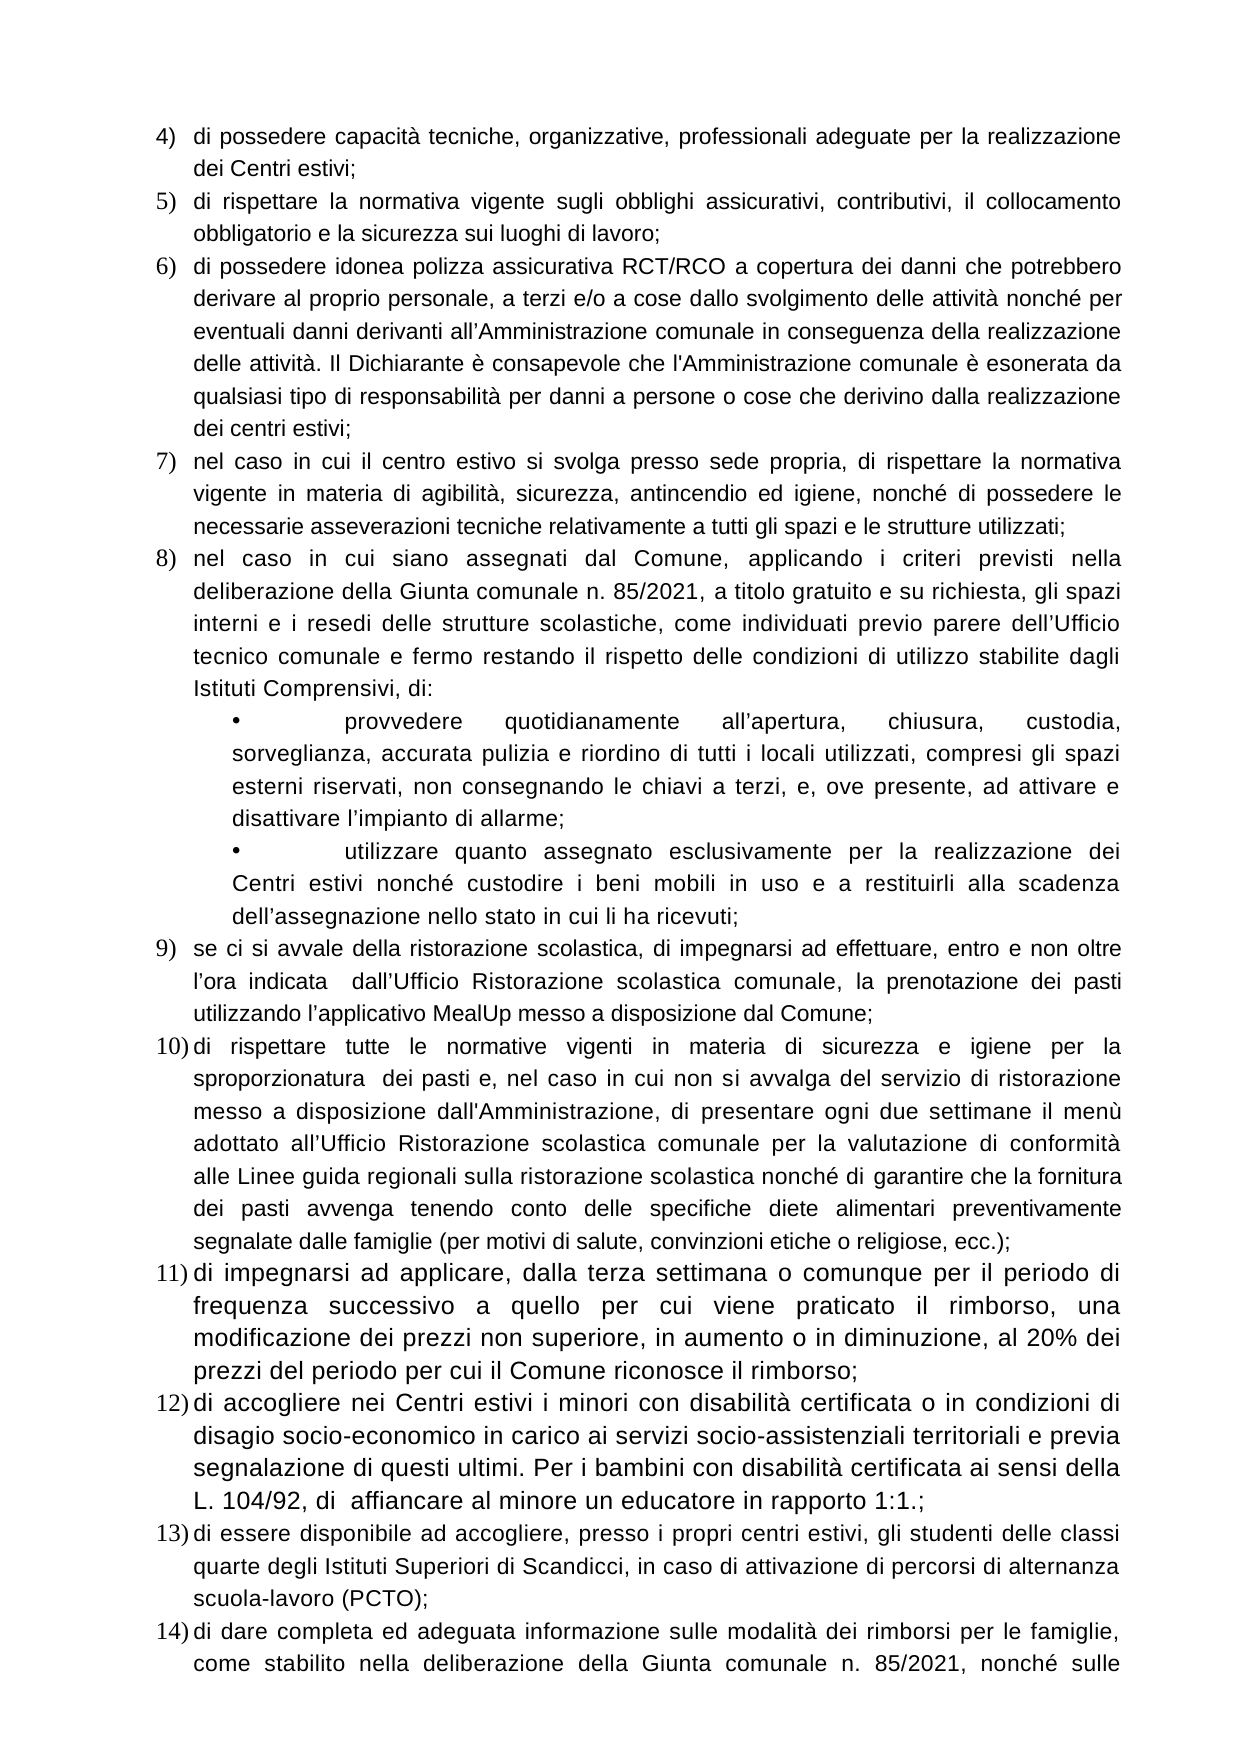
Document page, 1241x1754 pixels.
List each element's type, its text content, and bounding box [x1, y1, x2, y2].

list utilizzare quanto assegnato esclusivamente per la realizzazione dei Centri estivi nonché custodire i beni mobili in uso e a restituirli alla scadenza dell’assegnazione nello stato in cui li ha ricevuti; [232, 833, 1122, 931]
list di accogliere nei Centri estivi i minori con disabilità certificata o in condizioni di disagio socio-economico in carico ai servizi socio-assistenziali territoriali e previa segnalazione di questi ultimi. Per i bambini con disabilità certificata ai sensi della L. 104/92, di affiancare al minore un educatore in rapporto 1:1.; [156, 1386, 1122, 1516]
list di rispettare la normativa vigente sugli obblighi assicurativi, contributivi, il collocamento obbligatorio e la sicurezza sui luoghi di lavoro; [156, 183, 1122, 248]
list nel caso in cui il centro estivo si svolga presso sede propria, di rispettare la normativa vigente in materia di agibilità, sicurezza, antincendio ed igiene, nonché di possedere le necessarie asseverazioni tecniche relativamente a tutti gli spazi e le strutture utilizzati; [156, 443, 1122, 541]
list di rispettare tutte le normative vigenti in materia di sicurezza e igiene per la sproporzionatura dei pasti e, nel caso in cui non si avvalga del servizio di ristorazione messo a disposizione dall'Amministrazione, di presentare ogni due settimane il menù adottato all’Ufficio Ristorazione scolastica comunale per la valutazione di conformità alle Linee guida regionali sulla ristorazione scolastica nonché di garantire che la fornitura dei pasti avvenga tenendo conto delle specifiche diete alimentari preventivamente segnalate dalle famiglie (per motivi di salute, convinzioni etiche o religiose, ecc.); [156, 1028, 1122, 1256]
list di essere disponibile ad accogliere, presso i propri centri estivi, gli studenti delle classi quarte degli Istituti Superiori di Scandicci, in caso di attivazione di percorsi di alternanza scuola-lavoro (PCTO); [156, 1516, 1122, 1613]
list di possedere capacità tecniche, organizzative, professionali adeguate per la realizzazione dei Centri estivi; [156, 118, 1122, 183]
list se ci si avvale della ristorazione scolastica, di impegnarsi ad effettuare, entro e non oltre l’ora indicata dall’Ufficio Ristorazione scolastica comunale, la prenotazione dei pasti utilizzando l’applicativo MealUp messo a disposizione dal Comune; [156, 931, 1122, 1028]
list nel caso in cui siano assegnati dal Comune, applicando i criteri previsti nella deliberazione della Giunta comunale n. 85/2021, a titolo gratuito e su richiesta, gli spazi interni e i resedi delle strutture scolastiche, come individuati previo parere dell’Ufficio tecnico comunale e fermo restando il rispetto delle condizioni di utilizzo stabilite dagli Istituti Comprensivi, di: [156, 541, 1122, 703]
list di impegnarsi ad applicare, dalla terza settimana o comunque per il periodo di frequenza successivo a quello per cui viene praticato il rimborso, una modificazione dei prezzi non superiore, in aumento o in diminuzione, al 20% dei prezzi del periodo per cui il Comune riconosce il rimborso; [156, 1256, 1122, 1386]
list provvedere quotidianamente all’apertura, chiusura, custodia, sorveglianza, accurata pulizia e riordino di tutti i locali utilizzati, compresi gli spazi esterni riservati, non consegnando le chiavi a terzi, e, ove presente, ad attivare e disattivare l’impianto di allarme; [232, 703, 1122, 833]
list di dare completa ed adeguata informazione sulle modalità dei rimborsi per le famiglie, come stabilito nella deliberazione della Giunta comunale n. 85/2021, nonché sulle [156, 1613, 1122, 1678]
list di possedere idonea polizza assicurativa RCT/RCO a copertura dei danni che potrebbero derivare al proprio personale, a terzi e/o a cose dallo svolgimento delle attività nonché per eventuali danni derivanti all’Amministrazione comunale in conseguenza della realizzazione delle attività. Il Dichiarante è consapevole che l'Amministrazione comunale è esonerata da qualsiasi tipo di responsabilità per danni a persone o cose che derivino dalla realizzazione dei centri estivi; [156, 248, 1122, 443]
